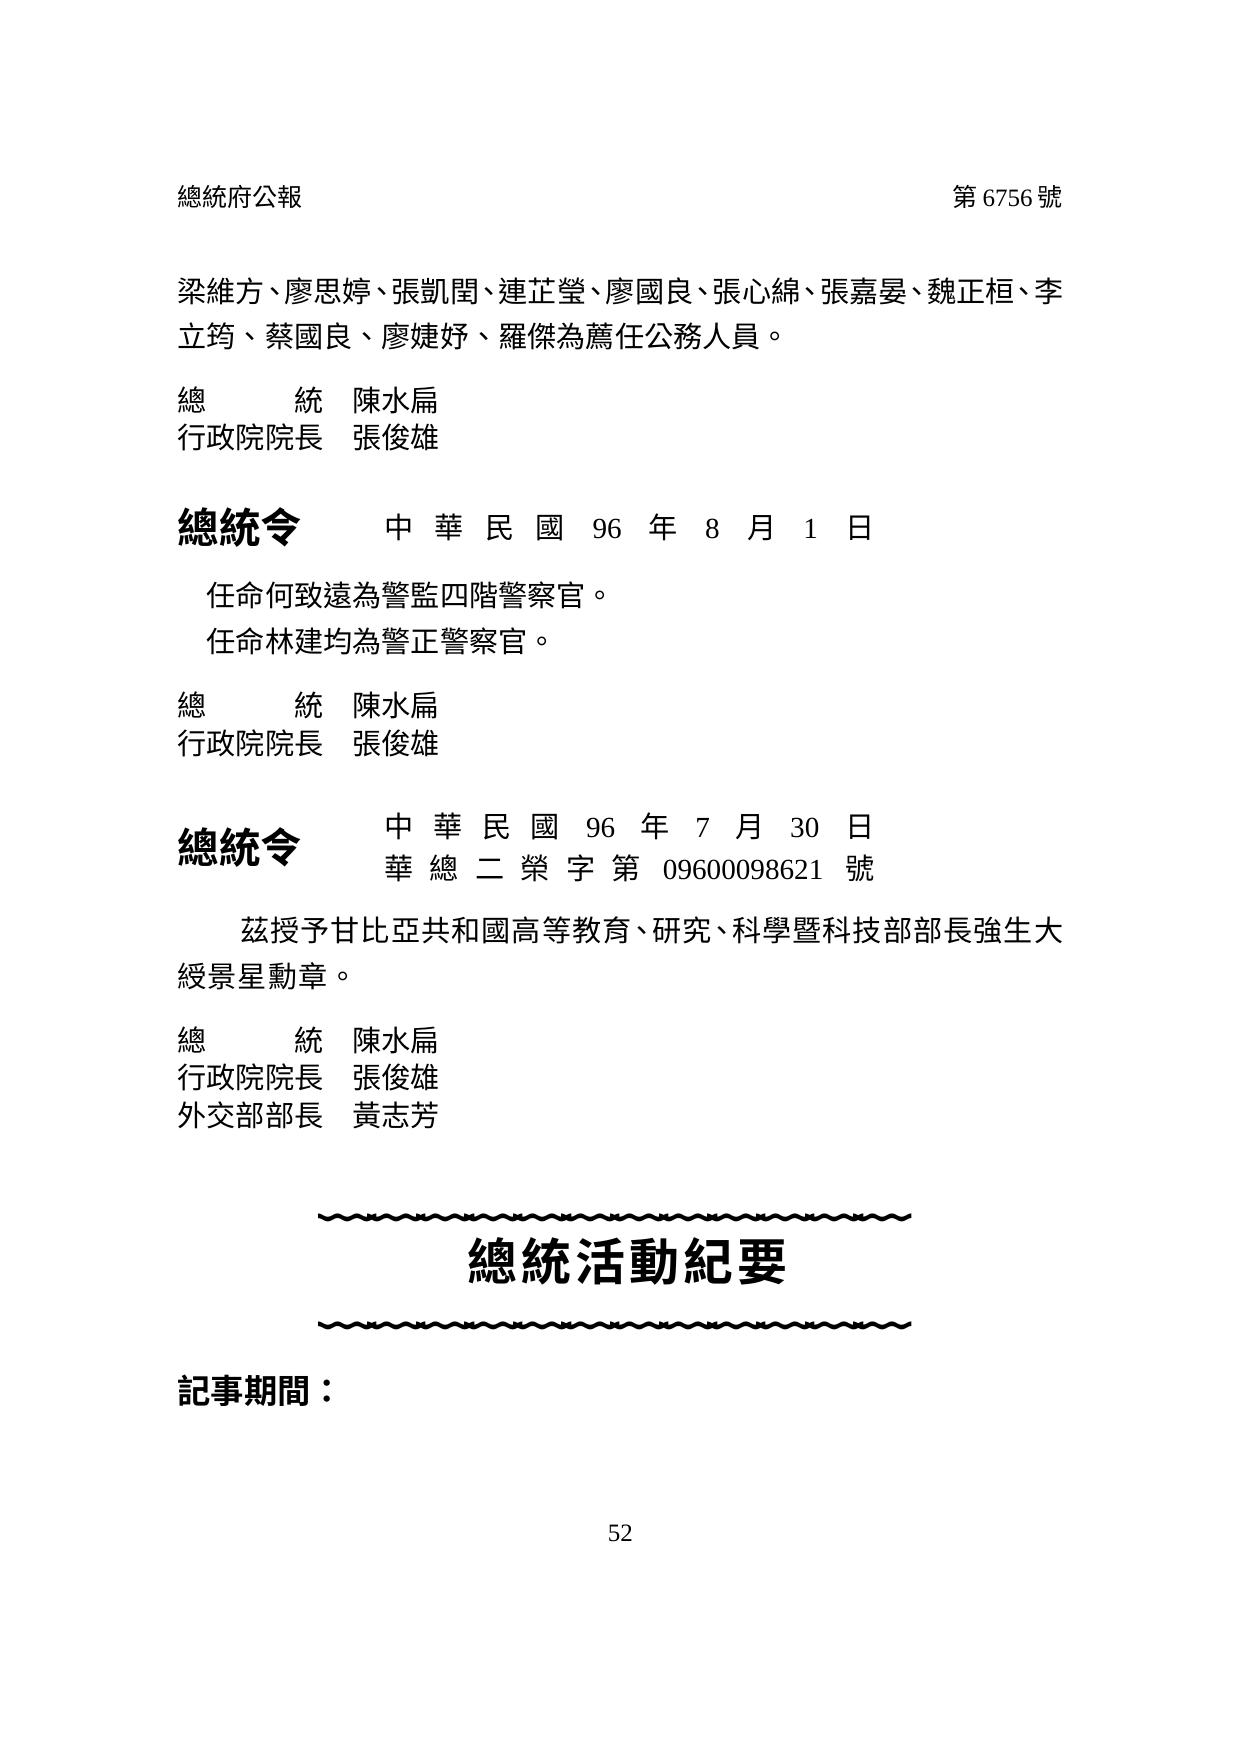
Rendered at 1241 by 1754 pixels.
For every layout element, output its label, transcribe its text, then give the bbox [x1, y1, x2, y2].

text 總 統 陳水扁 [177, 687, 1063, 724]
text ﹏﹏﹏﹏﹏﹏﹏﹏﹏﹏﹏﹏ [177, 1305, 1063, 1330]
text 任命林建均為警正警察官。 [177, 616, 1063, 662]
text 總 統 陳水扁 [177, 1021, 1063, 1059]
text 外交部部長 黃志芳 [177, 1096, 1063, 1134]
table_header 中華民國96年8月1日 [381, 481, 877, 570]
text 總 統 陳水扁 [177, 381, 1063, 419]
text 行政院院長 張俊雄 [177, 419, 1063, 456]
table_header 中華民國96年7月30日 華總二榮字第09600098621號 [381, 787, 877, 905]
text 茲授予甘比亞共和國高等教育、研究、科學暨科技部部長強生大綬景星勳章。 [177, 905, 1063, 996]
text 記事期間： [177, 1367, 1063, 1413]
text 任命邢仁杰、高中寰、徐偉倫、劉在航、耿樺萱、鄭詩慧、陳琦、廖彥宇、梁維方、廖思婷、張凱閏、連芷瑩、廖國良、張心綿、張嘉晏、魏正桓、李立筠、蔡國良、廖婕妤、羅傑為薦任公務人員。 [177, 266, 1063, 356]
text 任命何致遠為警監四階警察官。 [177, 570, 1063, 616]
table_header 總統令 [174, 481, 381, 570]
text 總統活動紀要 [192, 1234, 1063, 1292]
text 行政院院長 張俊雄 [177, 724, 1063, 762]
text ﹏﹏﹏﹏﹏﹏﹏﹏﹏﹏﹏﹏ [177, 1196, 1063, 1221]
text 行政院院長 張俊雄 [177, 1059, 1063, 1096]
table_header 總統令 [174, 787, 381, 905]
